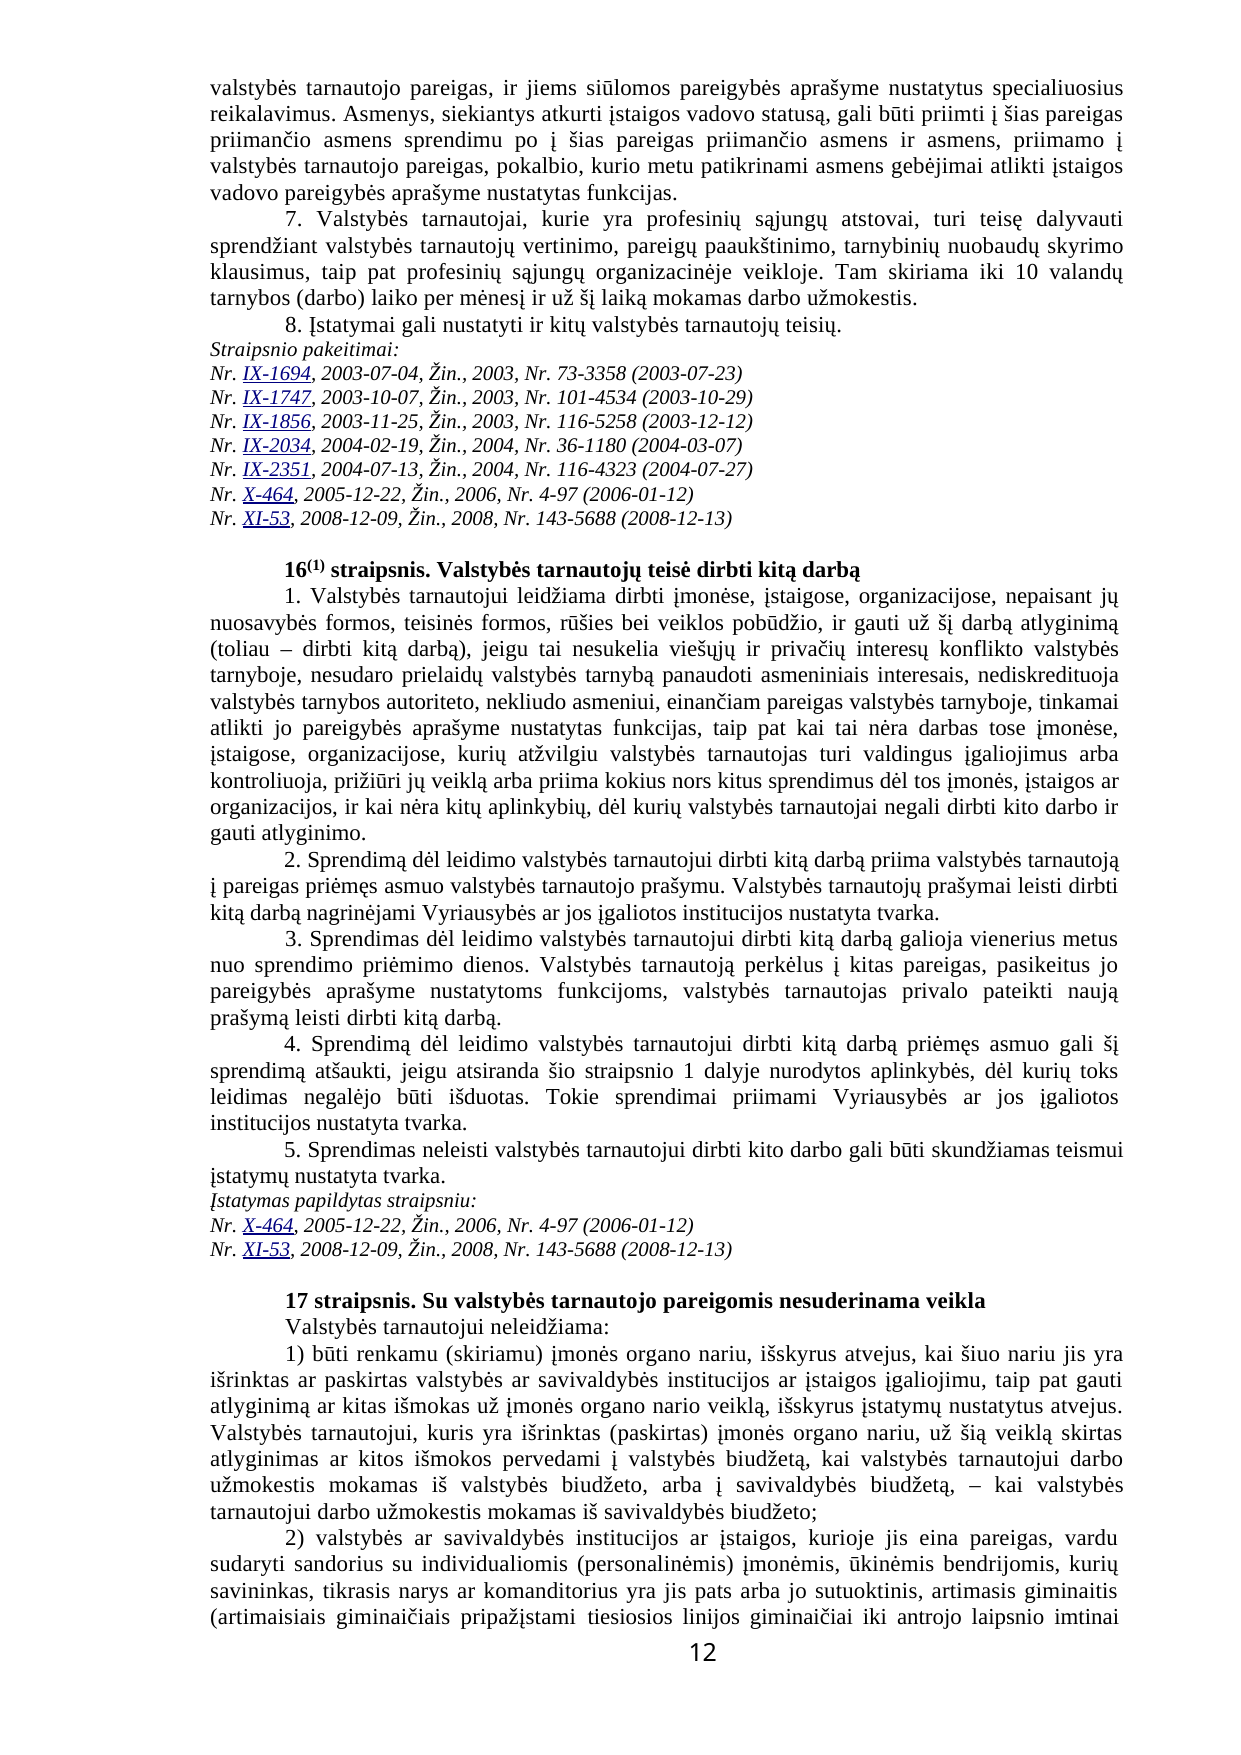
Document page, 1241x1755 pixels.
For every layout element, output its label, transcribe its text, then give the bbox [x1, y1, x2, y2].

text Nr. IX-1856, 2003-11-25, Žin., 2003, Nr. 116-5258 (2003-12-12) [210, 409, 1120, 433]
text 8. Įstatymai gali nustatyti ir kitų valstybės tarnautojų teisių. [210, 311, 1126, 337]
text 5. Sprendimas neleisti valstybės tarnautojui dirbti kito darbo gali būti skundžiamas teismui įstatymų nustatyta tvarka. [210, 1136, 1126, 1188]
text Nr. IX-1747, 2003-10-07, Žin., 2003, Nr. 101-4534 (2003-10-29) [210, 385, 1120, 409]
text Straipsnio pakeitimai: [210, 337, 1126, 361]
text Nr. XI-53, 2008-12-09, Žin., 2008, Nr. 143-5688 (2008-12-13) [210, 1237, 1120, 1261]
text 2) valstybės ar savivaldybės institucijos ar įstaigos, kurioje jis eina pareigas, vardu sudaryti sandorius su individualiomis (personalinėmis) įmonėmis, ūkinėmis bendrijomis, kurių savininkas, tikrasis narys ar komanditorius yra jis pats arba jo sutuoktinis, artimasis giminaitis (artimaisiais giminaičiais pripažįstami tiesiosios linijos giminaičiai iki antrojo laipsnio imtinai [210, 1524, 1120, 1629]
text Nr. XI-53, 2008-12-09, Žin., 2008, Nr. 143-5688 (2008-12-13) [210, 506, 1120, 529]
text Nr. X-464, 2005-12-22, Žin., 2006, Nr. 4-97 (2006-01-12) [210, 481, 1120, 506]
text Nr. IX-2034, 2004-02-19, Žin., 2004, Nr. 36-1180 (2004-03-07) [210, 433, 1120, 457]
text valstybės tarnautojo pareigas, ir jiems siūlomos pareigybės aprašyme nustatytus specialiuosius reikalavimus. Asmenys, siekiantys atkurti įstaigos vadovo statusą, gali būti priimti į šias pareigas priimančio asmens sprendimu po į šias pareigas priimančio asmens ir asmens, priimamo į valstybės tarnautojo pareigas, pokalbio, kurio metu patikrinami asmens gebėjimai atlikti įstaigos vadovo pareigybės aprašyme nustatytas funkcijas. [210, 73, 1126, 205]
text 16(1) straipsnis. Valstybės tarnautojų teisė dirbti kitą darbą [210, 556, 1120, 582]
text 7. Valstybės tarnautojai, kurie yra profesinių sąjungų atstovai, turi teisę dalyvauti sprendžiant valstybės tarnautojų vertinimo, pareigų paaukštinimo, tarnybinių nuobaudų skyrimo klausimus, taip pat profesinių sąjungų organizacinėje veikloje. Tam skiriama iki 10 valandų tarnybos (darbo) laiko per mėnesį ir už šį laiką mokamas darbo užmokestis. [210, 205, 1126, 311]
text 3. Sprendimas dėl leidimo valstybės tarnautojui dirbti kitą darbą galioja vienerius metus nuo sprendimo priėmimo dienos. Valstybės tarnautoją perkėlus į kitas pareigas, pasikeitus jo pareigybės aprašyme nustatytoms funkcijoms, valstybės tarnautojas privalo pateikti naują prašymą leisti dirbti kitą darbą. [210, 925, 1120, 1030]
text Nr. X-464, 2005-12-22, Žin., 2006, Nr. 4-97 (2006-01-12) [210, 1212, 1120, 1237]
text Įstatymas papildytas straipsniu: [210, 1188, 1126, 1212]
text 2. Sprendimą dėl leidimo valstybės tarnautojui dirbti kitą darbą priima valstybės tarnautoją į pareigas priėmęs asmuo valstybės tarnautojo prašymu. Valstybės tarnautojų prašymai leisti dirbti kitą darbą nagrinėjami Vyriausybės ar jos įgaliotos institucijos nustatyta tvarka. [210, 846, 1120, 925]
text 4. Sprendimą dėl leidimo valstybės tarnautojui dirbti kitą darbą priėmęs asmuo gali šį sprendimą atšaukti, jeigu atsiranda šio straipsnio 1 dalyje nurodytos aplinkybės, dėl kurių toks leidimas negalėjo būti išduotas. Tokie sprendimai priimami Vyriausybės ar jos įgaliotos institucijos nustatyta tvarka. [210, 1030, 1120, 1136]
text Valstybės tarnautojui neleidžiama: [210, 1313, 1126, 1340]
text ) būti renkamu (skiriamu) įmonės organo nariu, išskyrus atvejus, kai šiuo nariu jis yra išrinktas ar paskirtas valstybės ar savivaldybės institucijos ar įstaigos įgaliojimu, taip pat gauti atlyginimą ar kitas išmokas už įmonės organo nario veiklą, išskyrus įstatymų nustatytus atvejus. Valstybės tarnautojui, kuris yra išrinktas (paskirtas) įmonės organo nariu, už šią veiklą skirtas atlyginimas ar kitos išmokos pervedami į valstybės biudžetą, kai valstybės tarnautojui darbo užmokestis mokamas iš valstybės biudžeto, arba į savivaldybės biudžetą, – kai valstybės tarnautojui darbo užmokestis mokamas iš savivaldybės biudžeto; [210, 1340, 1126, 1524]
text 17 straipsnis. Su valstybės tarnautojo pareigomis nesuderinama veikla [210, 1287, 1126, 1313]
text Nr. IX-1694, 2003-07-04, Žin., 2003, Nr. 73-3358 (2003-07-23) [210, 361, 1120, 385]
text 1. Valstybės tarnautojui leidžiama dirbti įmonėse, įstaigose, organizacijose, nepaisant jų nuosavybės formos, teisinės formos, rūšies bei veiklos pobūdžio, ir gauti už šį darbą atlyginimą (toliau – dirbti kitą darbą), jeigu tai nesukelia viešųjų ir privačių interesų konflikto valstybės tarnyboje, nesudaro prielaidų valstybės tarnybą panaudoti asmeniniais interesais, nediskredituoja valstybės tarnybos autoriteto, nekliudo asmeniui, einančiam pareigas valstybės tarnyboje, tinkamai atlikti jo pareigybės aprašyme nustatytas funkcijas, taip pat kai tai nėra darbas tose įmonėse, įstaigose, organizacijose, kurių atžvilgiu valstybės tarnautojas turi valdingus įgaliojimus arba kontroliuoja, prižiūri jų veiklą arba priima kokius nors kitus sprendimus dėl tos įmonės, įstaigos ar organizacijos, ir kai nėra kitų aplinkybių, dėl kurių valstybės tarnautojai negali dirbti kito darbo ir gauti atlyginimo. [210, 582, 1120, 846]
text Nr. IX-2351, 2004-07-13, Žin., 2004, Nr. 116-4323 (2004-07-27) [210, 457, 1120, 481]
